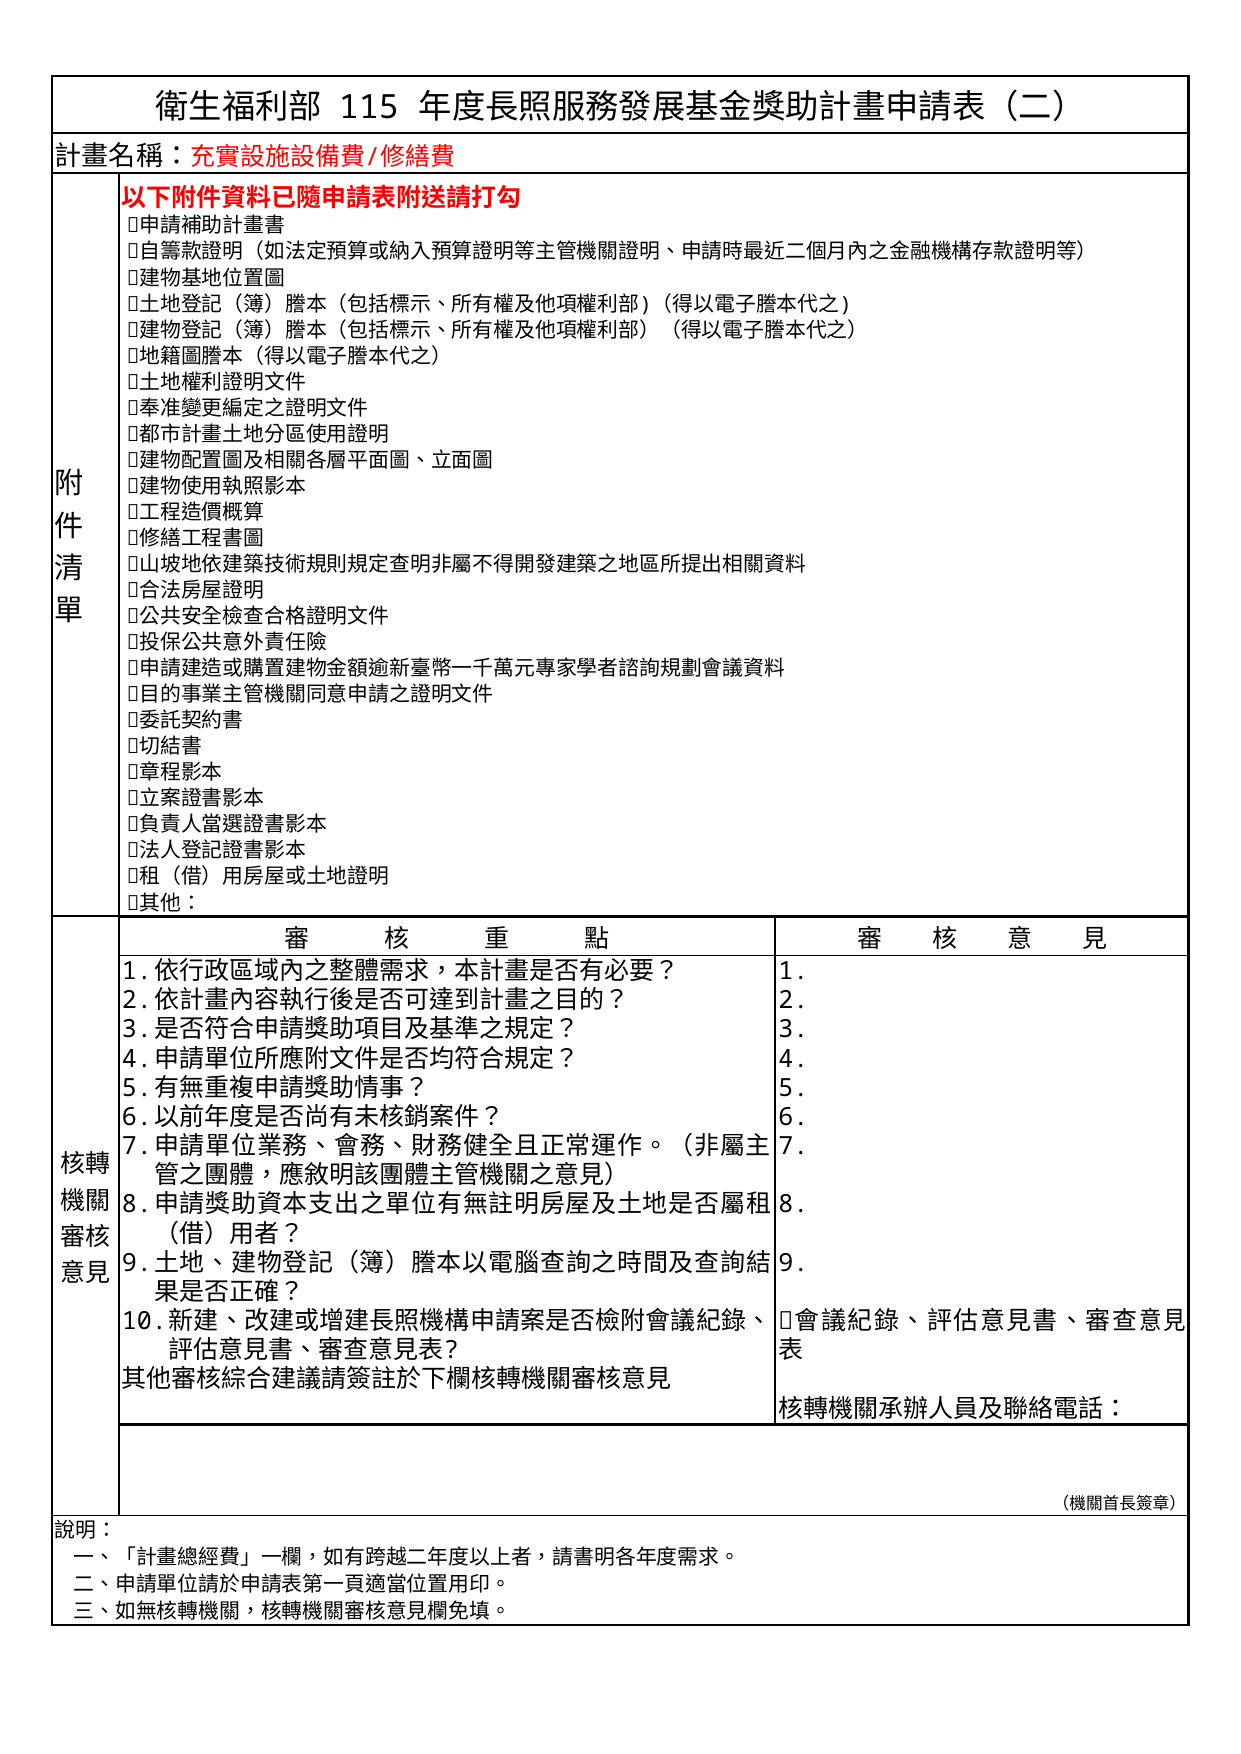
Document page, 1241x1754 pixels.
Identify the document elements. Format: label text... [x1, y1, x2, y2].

table_cell 依行政區域內之整體需求，本計畫是否有必要？ 依計畫內容執行後是否可達到計畫之目的？ 是否符合申請獎助項目及基準之規定？ 申請單位所應附文件是否均符合規定？ 有無重複申請獎助情事？ 以前年度是否尚有未核銷案件？ 申請單位業務、會務、財務健全且正常運作。（非屬主管之團體，應敘明該團體主管機關之意見） 申請獎助資本支出之單位有無註明房屋及土地是否屬租（借）用者？ 土地、建物登記（簿）謄本以電腦查詢之時間及查詢結果是否正確？ 新建、改建或增建長照機構申請案是否檢附會議紀錄、評估意見書、審查意見表? 其他審核綜合建議請簽註於下欄核轉機關審核意見 [120, 956, 774, 1423]
table_cell 核轉機關審核意見 [53, 917, 118, 1514]
table_cell 審 核 重 點 [120, 918, 774, 954]
table_cell 附 件 清 單 [53, 174, 118, 915]
table_cell 計畫名稱：充實設施設備費/修繕費 [53, 134, 1187, 172]
table_cell （機關首長簽章） [120, 1426, 1187, 1514]
table_cell 衛生福利部 115 年度長照服務發展基金獎助計畫申請表（二） [53, 77, 1187, 132]
table_cell 審 核 意 見 [776, 918, 1187, 954]
table_cell 9. 會議紀錄、評估意見書、審查意見表 核轉機關承辦人員及聯絡電話： [776, 956, 1187, 1423]
table_cell 說明： 一、「計畫總經費」一欄，如有跨越二年度以上者，請書明各年度需求。 二、申請單位請於申請表第一頁適當位置用印。 三、如無核轉機關，核轉機關審核意見欄免填。 [53, 1516, 1187, 1624]
table_cell 以下附件資料已隨申請表附送請打勾 申請補助計畫書 自籌款證明（如法定預算或納入預算證明等主管機關證明、申請時最近二個月內之金融機構存款證明等） 建物基地位置圖 土地登記（簿）謄本（包括標示、所有權及他項權利部)（得以電子謄本代之) 建物登記（簿）謄本（包括標示、所有權及他項權利部）（得以電子謄本代之） 地籍圖謄本（得以電子謄本代之） 土地權利證明文件 奉准變更編定之證明文件 都市計畫土地分區使用證明 建物配置圖及相關各層平面圖、立面圖 建物使用執照影本 工程造價概算 修繕工程書圖 山坡地依建築技術規則規定查明非屬不得開發建築之地區所提出相關資料 合法房屋證明 公共安全檢查合格證明文件 投保公共意外責任險 申請建造或購置建物金額逾新臺幣一千萬元專家學者諮詢規劃會議資料 目的事業主管機關同意申請之證明文件 委託契約書 切結書 章程影本 立案證書影本 負責人當選證書影本 法人登記證書影本 租（借）用房屋或土地證明 其他： [120, 174, 1187, 915]
